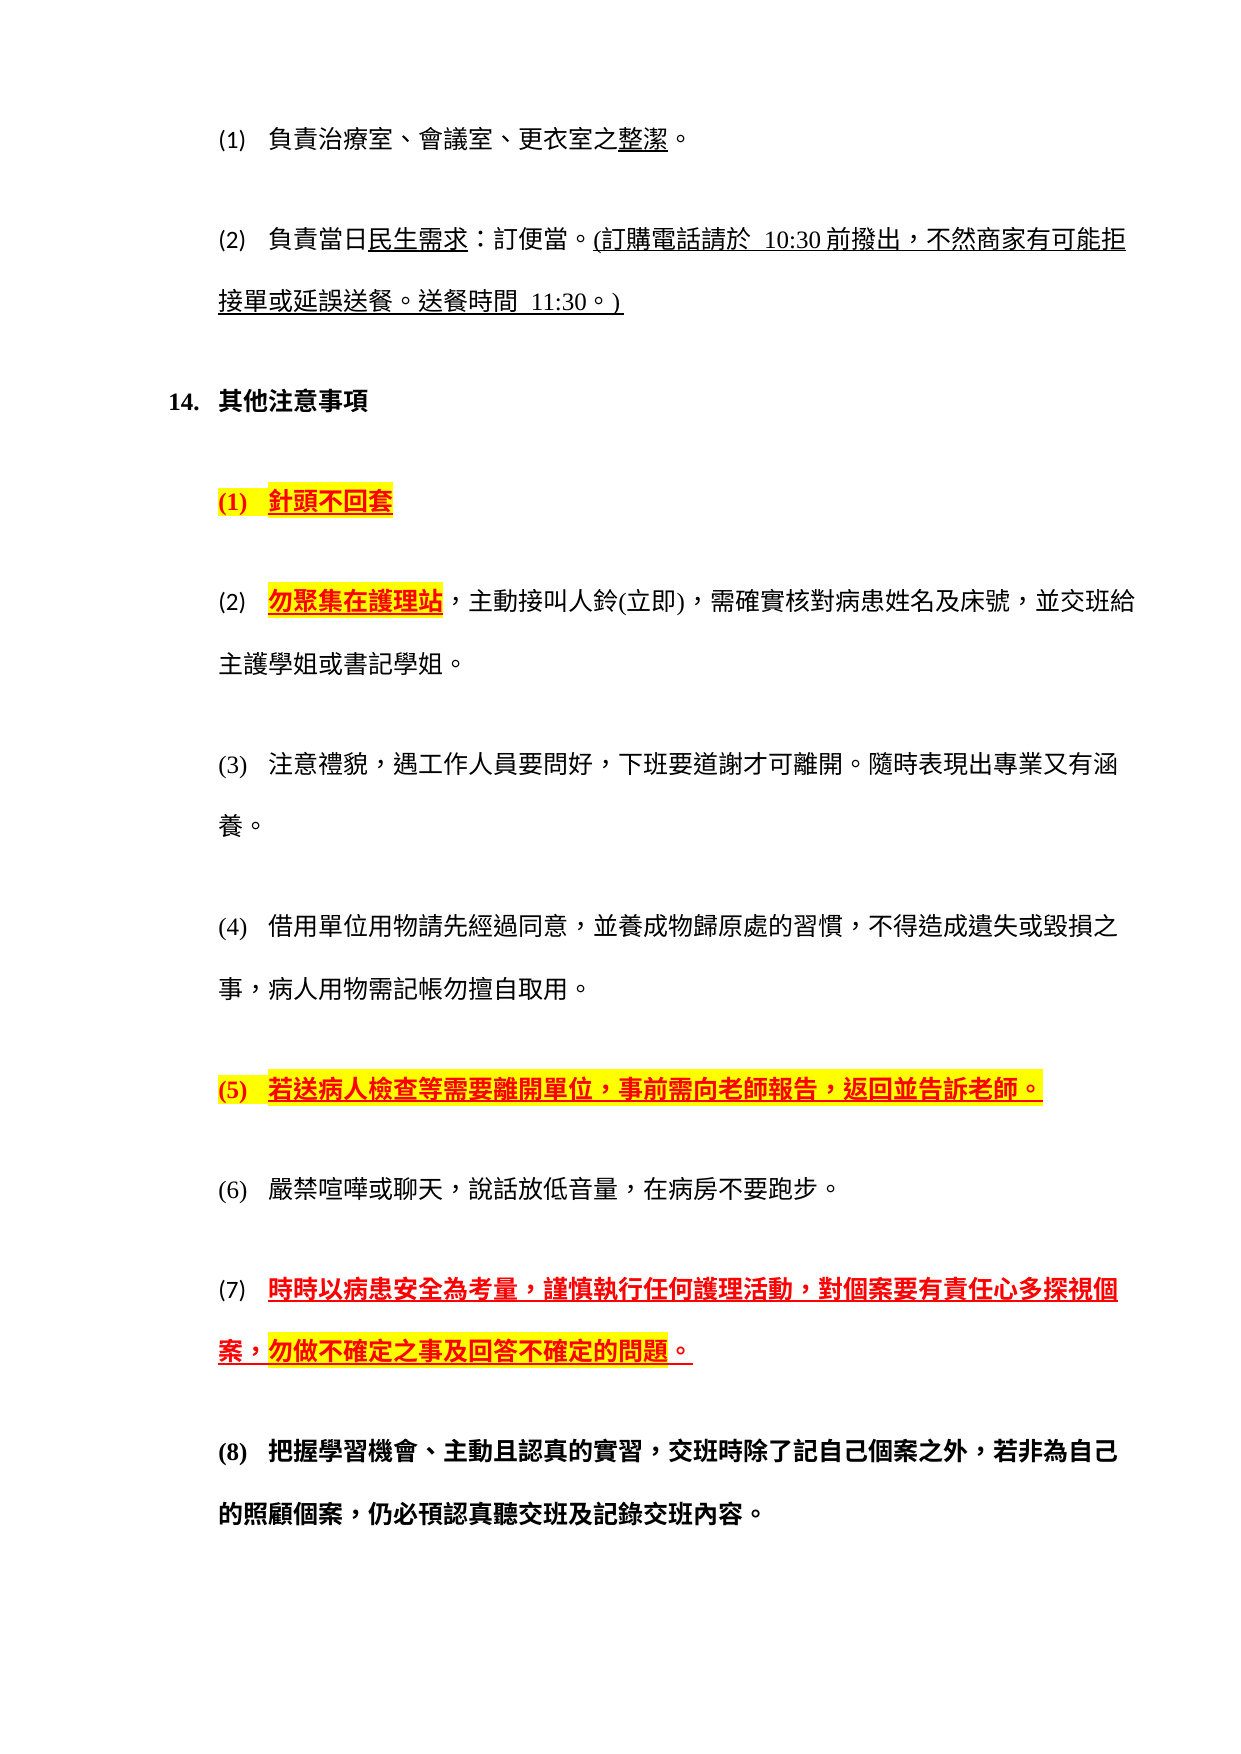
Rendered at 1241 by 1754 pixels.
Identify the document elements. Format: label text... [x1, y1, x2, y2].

list 負責治療室、會議室、更衣室之整潔。 [218, 96, 1137, 158]
list 把握學習機會、主動且認真的實習，交班時除了記自己個案之外，若非為自己的照顧個案，仍必頇認真聽交班及記錄交班內容。 [218, 1408, 1137, 1533]
list 若送病人檢查等需要離開單位，事前需向老師報告，返回並告訴老師。 [218, 1046, 1137, 1108]
list 借用單位用物請先經過同意，並養成物歸原處的習慣，不得造成遺失或毀損之事，病人用物需記帳勿擅自取用。 [218, 883, 1137, 1008]
list 針頭不回套 [218, 458, 1137, 521]
list 時時以病患安全為考量，謹慎執行任何護理活動，對個案要有責任心多探視個案，勿做不確定之事及回答不確定的問題。 [218, 1246, 1137, 1371]
list 負責當日民生需求：訂便當。(訂購電話請於 10:30前撥出，不然商家有可能拒接單或延誤送餐。送餐時間 11:30。) [218, 196, 1137, 321]
list 勿聚集在護理站，主動接叫人鈴(立即)，需確實核對病患姓名及床號，並交班給主護學姐或書記學姐。 [218, 558, 1137, 683]
list 其他注意事項 [168, 358, 1137, 421]
list 注意禮貌，遇工作人員要問好，下班要道謝才可離開。隨時表現出專業又有涵養。 [218, 721, 1137, 846]
list 嚴禁喧嘩或聊天，說話放低音量，在病房不要跑步。 [218, 1146, 1137, 1208]
